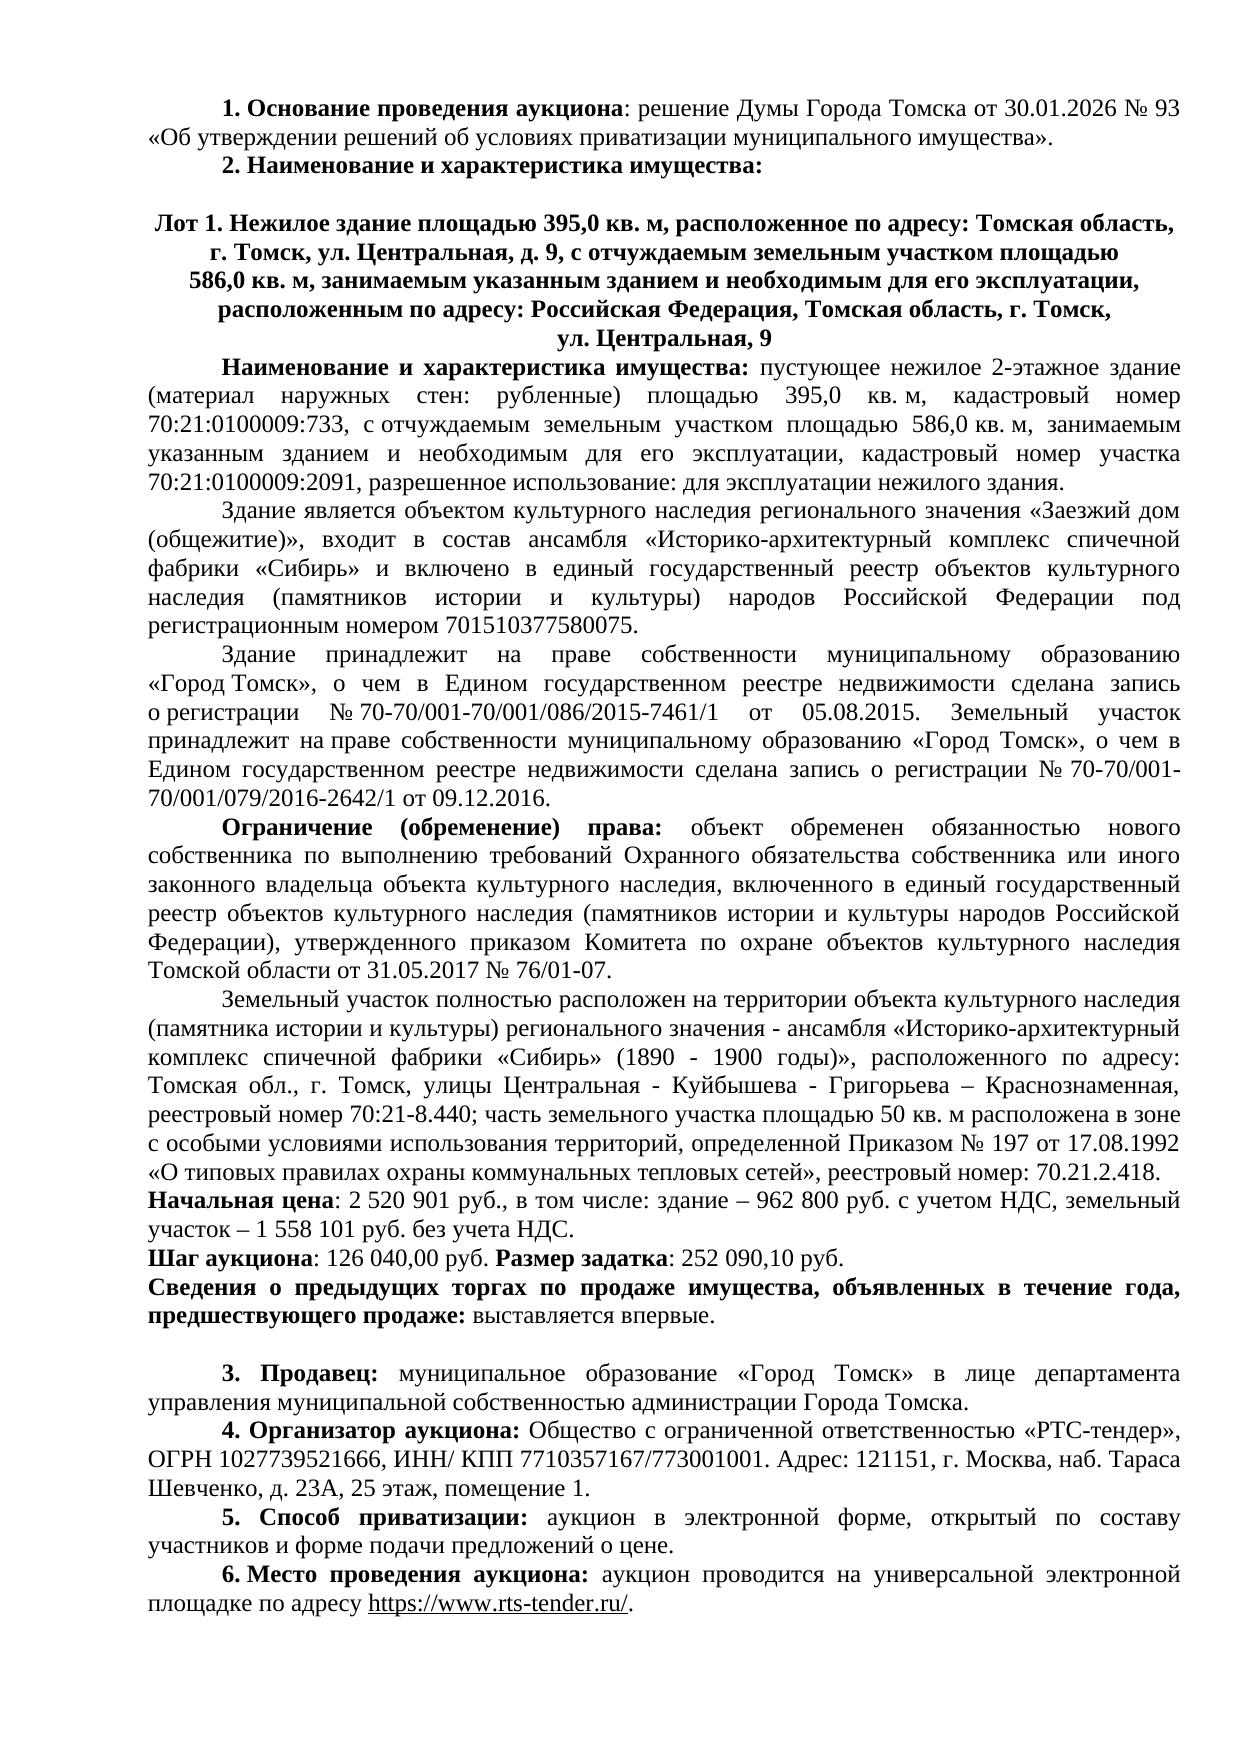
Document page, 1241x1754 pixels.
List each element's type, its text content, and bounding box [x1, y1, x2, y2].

text Сведения о предыдущих торгах по продаже имущества, объявленных в течение года, предшествующего продаже: выставляется впервые. [148, 1272, 1181, 1329]
text Шаг аукциона: 126 040,00 руб. Размер задатка: 252 090,10 руб. [148, 1243, 1181, 1272]
text 5. Способ приватизации: аукцион в электронной форме, открытый по составу участников и форме подачи предложений о цене. [148, 1502, 1181, 1559]
text 1. Основание проведения аукциона: решение Думы Города Томска от 30.01.2026 № 93 «Об утверждении решений об условиях приватизации муниципального имущества». [148, 93, 1181, 151]
text Начальная цена: 2 520 901 руб., в том числе: здание – 962 800 руб. с учетом НДС, земельный участок – 1 558 101 руб. без учета НДС. [148, 1186, 1181, 1243]
text Лот 1. Нежилое здание площадью 395,0 кв. м, расположенное по адресу: Томская область, г. Томск, ул. Центральная, д. 9, с отчуждаемым земельным участком площадью 586,0 кв. м, занимаемым указанным зданием и необходимым для его эксплуатации, расположенным по адресу: Российская Федерация, Томская область, г. Томск, ул. Центральная, 9 [148, 208, 1181, 352]
text 6. Место проведения аукциона: аукцион проводится на универсальной электронной площадке по адресу https://www.rts-tender.ru/. [148, 1559, 1181, 1617]
text Ограничение (обременение) права: объект обременен обязанностью нового собственника по выполнению требований Охранного обязательства собственника или иного законного владельца объекта культурного наследия, включенного в единый государственный реестр объектов культурного наследия (памятников истории и культуры народов Российской Федерации), утвержденного приказом Комитета по охране объектов культурного наследия Томской области от 31.05.2017 № 76/01-07. [148, 812, 1181, 984]
text Здание принадлежит на праве собственности муниципальному образованию «Город Томск», о чем в Едином государственном реестре недвижимости сделана запись о регистрации № 70-70/001-70/001/086/2015-7461/1 от 05.08.2015. Земельный участок принадлежит на праве собственности муниципальному образованию «Город Томск», о чем в Едином государственном реестре недвижимости сделана запись о регистрации № 70-70/001-70/001/079/2016-2642/1 от 09.12.2016. [148, 639, 1181, 812]
text Здание является объектом культурного наследия регионального значения «Заезжий дом (общежитие)», входит в состав ансамбля «Историко-архитектурный комплекс спичечной фабрики «Сибирь» и включено в единый государственный реестр объектов культурного наследия (памятников истории и культуры) народов Российской Федерации под регистрационным номером 701510377580075. [148, 496, 1181, 639]
text 2. Наименование и характеристика имущества: [148, 151, 1181, 179]
text Наименование и характеристика имущества: пустующее нежилое 2-этажное здание (материал наружных стен: рубленные) площадью 395,0 кв. м, кадастровый номер 70:21:0100009:733, с отчуждаемым земельным участком площадью 586,0 кв. м, занимаемым указанным зданием и необходимым для его эксплуатации, кадастровый номер участка 70:21:0100009:2091, разрешенное использование: для эксплуатации нежилого здания. [148, 352, 1181, 496]
text Земельный участок полностью расположен на территории объекта культурного наследия (памятника истории и культуры) регионального значения - ансамбля «Историко-архитектурный комплекс спичечной фабрики «Сибирь» (1890 - 1900 годы)», расположенного по адресу: Томская обл., г. Томск, улицы Центральная - Куйбышева - Григорьева – Краснознаменная, реестровый номер 70:21-8.440; часть земельного участка площадью 50 кв. м расположена в зоне с особыми условиями использования территорий, определенной Приказом № 197 от 17.08.1992 «О типовых правилах охраны коммунальных тепловых сетей», реестровый номер: 70.21.2.418. [148, 984, 1181, 1186]
text 3. Продавец: муниципальное образование «Город Томск» в лице департамента управления муниципальной собственностью администрации Города Томска. [148, 1358, 1181, 1416]
text 4. Организатор аукциона: Общество с ограниченной ответственностью «РТС-тендер», ОГРН 1027739521666, ИНН/ КПП 7710357167/773001001. Адрес: 121151, г. Москва, наб. Тараса Шевченко, д. 23А, 25 этаж, помещение 1. [148, 1416, 1181, 1502]
